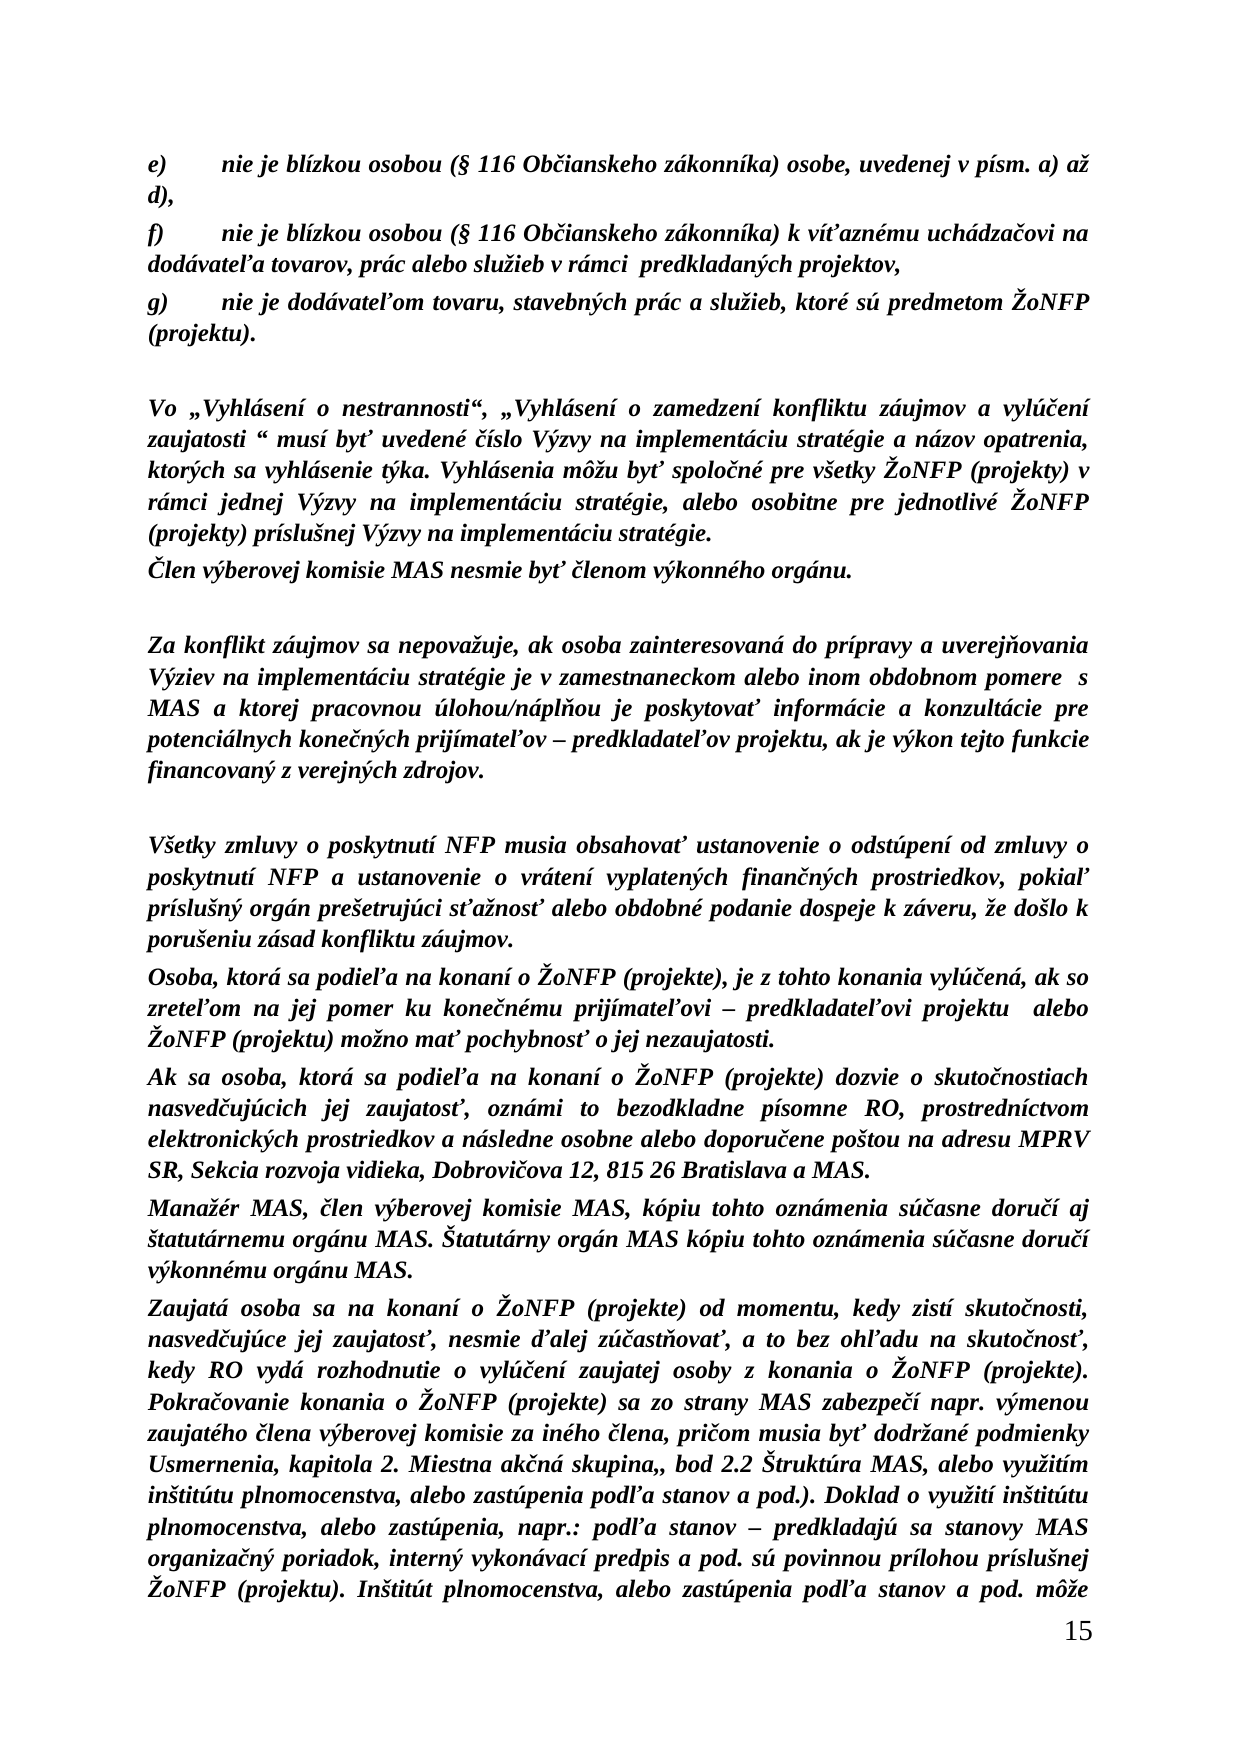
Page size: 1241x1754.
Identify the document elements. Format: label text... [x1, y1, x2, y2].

text g) nie je dodávateľom tovaru, stavebných prác a služieb, ktoré sú predmetom ŽoNFP (projektu). [148, 285, 1093, 348]
text e) nie je blízkou osobou (§ 116 Občianskeho zákonníka) osobe, uvedenej v písm. a) až d), [148, 148, 1093, 210]
text Osoba, ktorá sa podieľa na konaní o ŽoNFP (projekte), je z tohto konania vylúčená, ak so zreteľom na jej pomer ku konečnému prijímateľovi – predkladateľovi projektu alebo ŽoNFP (projektu) možno mať pochybnosť o jej nezaujatosti. [148, 960, 1093, 1054]
text Vo „Vyhlásení o nestrannosti“, „Vyhlásení o zamedzení konfliktu záujmov a vylúčení zaujatosti “ musí byť uvedené číslo Výzvy na implementáciu stratégie a názov opatrenia, ktorých sa vyhlásenie týka. Vyhlásenia môžu byť spoločné pre všetky ŽoNFP (projekty) v rámci jednej Výzvy na implementáciu stratégie, alebo osobitne pre jednotlivé ŽoNFP (projekty) príslušnej Výzvy na implementáciu stratégie. [148, 391, 1093, 548]
text Manažér MAS, člen výberovej komisie MAS, kópiu tohto oznámenia súčasne doručí aj štatutárnemu orgánu MAS. Štatutárny orgán MAS kópiu tohto oznámenia súčasne doručí výkonnému orgánu MAS. [148, 1191, 1093, 1285]
text Člen výberovej komisie MAS nesmie byť členom výkonného orgánu. [148, 554, 1093, 585]
text f) nie je blízkou osobou (§ 116 Občianskeho zákonníka) k víťaznému uchádzačovi na dodávateľa tovarov, prác alebo služieb v rámci predkladaných projektov, [148, 216, 1093, 279]
text Všetky zmluvy o poskytnutí NFP musia obsahovať ustanovenie o odstúpení od zmluvy o poskytnutí NFP a ustanovenie o vrátení vyplatených finančných prostriedkov, pokiaľ príslušný orgán prešetrujúci sťažnosť alebo obdobné podanie dospeje k záveru, že došlo k porušeniu zásad konfliktu záujmov. [148, 829, 1093, 954]
text Zaujatá osoba sa na konaní o ŽoNFP (projekte) od momentu, kedy zistí skutočnosti, nasvedčujúce jej zaujatosť, nesmie ďalej zúčastňovať, a to bez ohľadu na skutočnosť, kedy RO vydá rozhodnutie o vylúčení zaujatej osoby z konania o ŽoNFP (projekte). Pokračovanie konania o ŽoNFP (projekte) sa zo strany MAS zabezpečí napr. výmenou zaujatého člena výberovej komisie za iného člena, pričom musia byť dodržané podmienky Usmernenia, kapitola 2. Miestna akčná skupina,, bod 2.2 Štruktúra MAS, alebo využitím inštitútu plnomocenstva, alebo zastúpenia podľa stanov a pod.). Doklad o využití inštitútu plnomocenstva, alebo zastúpenia, napr.: podľa stanov – predkladajú sa stanovy MAS organizačný poriadok, interný vykonávací predpis a pod. sú povinnou prílohou príslušnej ŽoNFP (projektu). Inštitút plnomocenstva, alebo zastúpenia podľa stanov a pod. môže [148, 1291, 1093, 1604]
text Za konflikt záujmov sa nepovažuje, ak osoba zainteresovaná do prípravy a uverejňovania Výziev na implementáciu stratégie je v zamestnaneckom alebo inom obdobnom pomere s MAS a ktorej pracovnou úlohou/náplňou je poskytovať informácie a konzultácie pre potenciálnych konečných prijímateľov – predkladateľov projektu, ak je výkon tejto funkcie financovaný z verejných zdrojov. [148, 629, 1093, 785]
text Ak sa osoba, ktorá sa podieľa na konaní o ŽoNFP (projekte) dozvie o skutočnostiach nasvedčujúcich jej zaujatosť, oznámi to bezodkladne písomne RO, prostredníctvom elektronických prostriedkov a následne osobne alebo doporučene poštou na adresu MPRV SR, Sekcia rozvoja vidieka, Dobrovičova 12, 815 26 Bratislava a MAS. [148, 1060, 1093, 1185]
